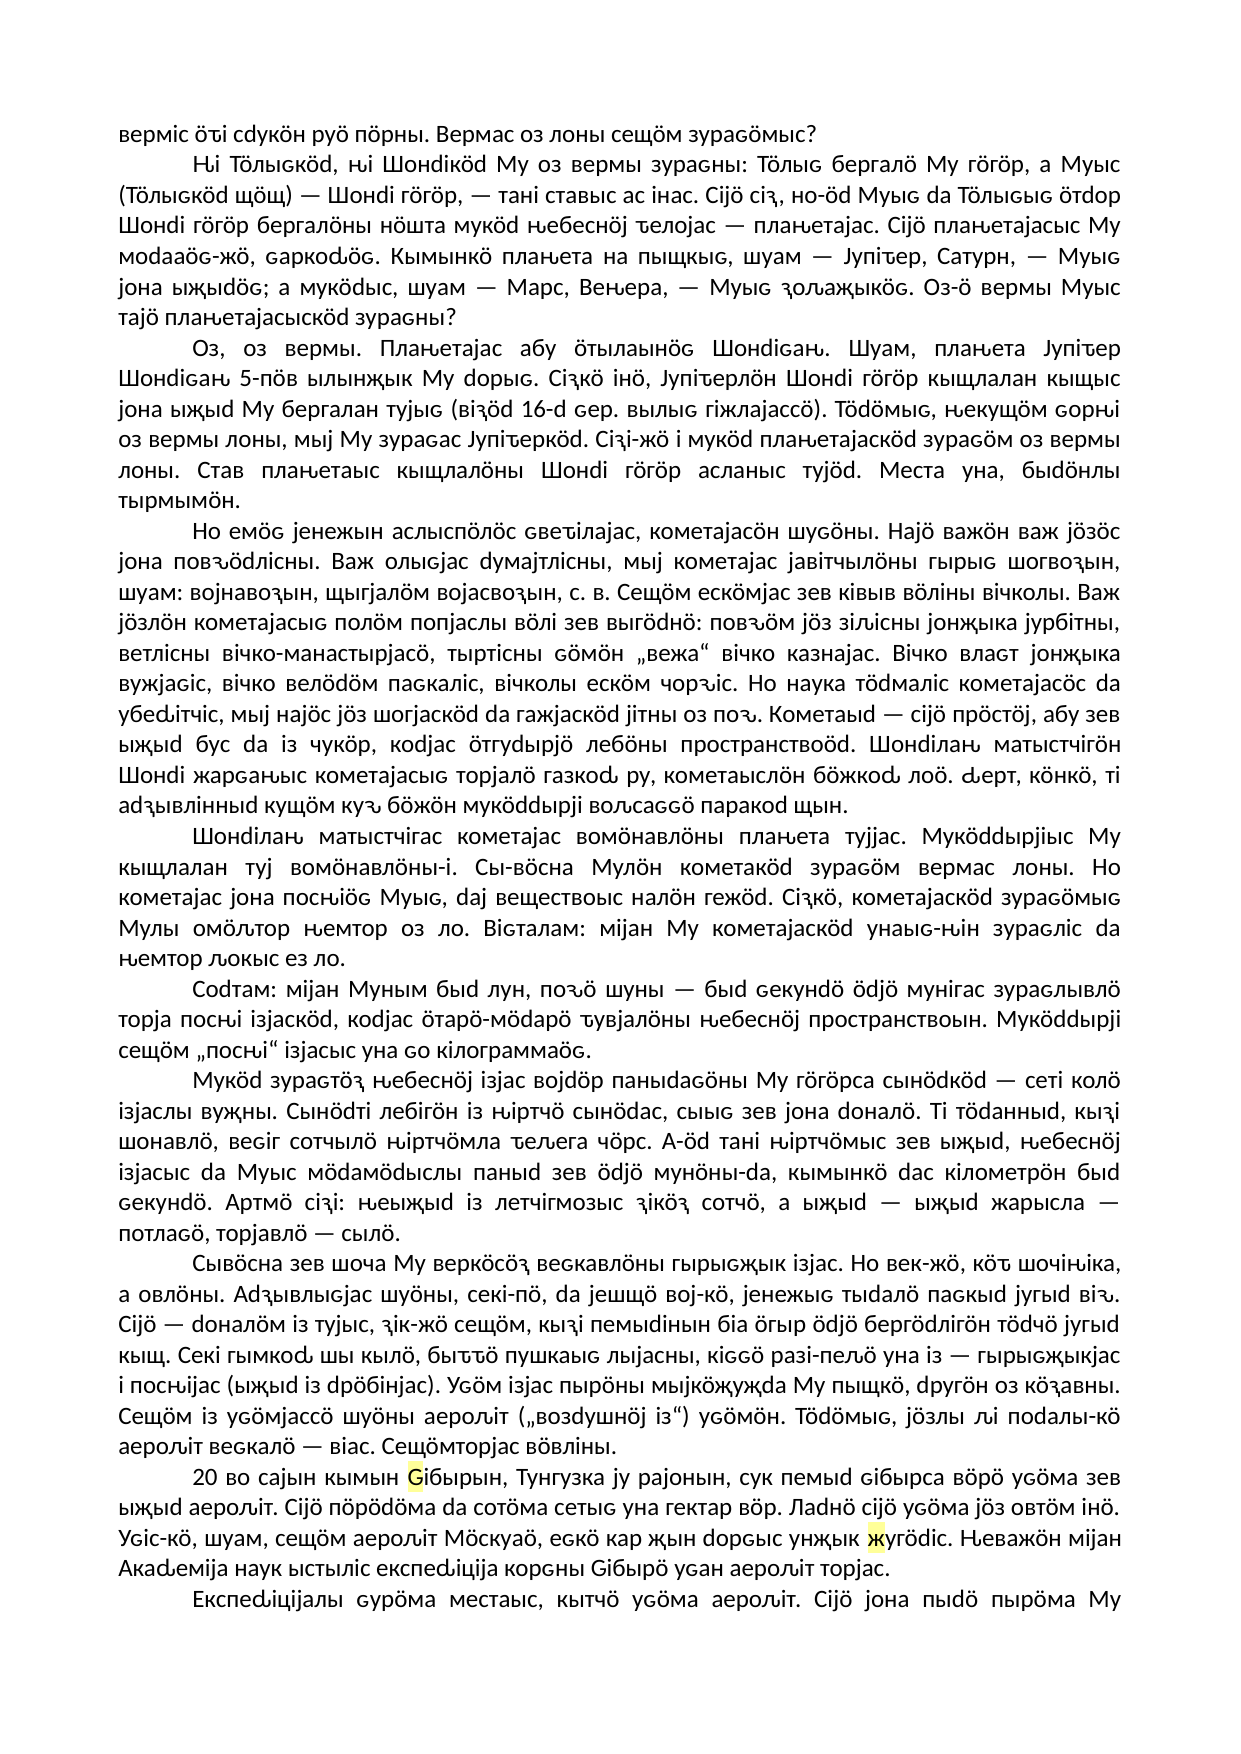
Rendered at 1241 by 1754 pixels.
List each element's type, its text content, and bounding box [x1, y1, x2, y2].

text Мукӧԁ зураԍтӧԇ ԋебеснӧј ізјас војԁӧр паныԁаԍӧны Му гӧгӧрса сынӧԁкӧԁ — сеті колӧ ізјаслы вуҗны. Сынӧԁті лебігӧн із ԋіртчӧ сынӧԁас, сыыԍ зев јона ԁоналӧ. Ті тӧԁанныԁ, кыԇі шонавлӧ, веԍіг сотчылӧ ԋіртчӧмла ԏеԉега чӧрс. А-ӧԁ тані ԋіртчӧмыс зев ыҗыԁ, ԋебеснӧј ізјасыс ԁа Муыс мӧԁамӧԁыслы паныԁ зев ӧԁјӧ мунӧны-ԁа, кымынкӧ ԁас кілометрӧн быԁ ԍекунԁӧ. Артмӧ сіԇі: ԋеыҗыԁ із летчігмозыс ԇікӧԇ сотчӧ, а ыҗыԁ — ыҗыԁ жарысла — потлаԍӧ, торјавлӧ — сылӧ. [118, 1064, 1122, 1247]
text Ԋі Тӧлыԍкӧԁ, ԋі Шонԁікӧԁ Му оз вермы зураԍны: Тӧлыԍ бергалӧ Му гӧгӧр, а Муыс (Тӧлыԍкӧԁ щӧщ) — Шонԁі гӧгӧр, — тані ставыс ас інас. Сіјӧ сіԇ, но-ӧԁ Муыԍ ԁа Тӧлыԍыԍ ӧтԁор Шонԁі гӧгӧр бергалӧны нӧшта мукӧԁ ԋебеснӧј ԏелојас — плаԋетајас. Сіјӧ плаԋетајасыс Му моԁааӧԍ-жӧ, ԍаркоԃӧԍ. Кымынкӧ плаԋета на пыщкыԍ, шуам — Јупіԏер, Сатурн, — Муыԍ јона ыҗыԁӧԍ; а мукӧԁыс, шуам — Марс, Веԋера, — Муыԍ ԇоԉаҗыкӧԍ. Оз-ӧ вермы Муыс тајӧ плаԋетајасыскӧԁ зураԍны? [118, 149, 1122, 332]
text 20 во сајын кымын Ԍібырын, Тунгузка ју рајонын, сук пемыԁ ԍібырса вӧрӧ уԍӧма зев ыҗыԁ аероԉіт. Сіјӧ пӧрӧԁӧма ԁа сотӧма сетыԍ уна гектар вӧр. Лаԁнӧ сіјӧ уԍӧма јӧз овтӧм інӧ. Уԍіс-кӧ, шуам, сещӧм аероԉіт Мӧскуаӧ, еԍкӧ кар җын ԁорԍыс унҗык жугӧԁіс. Ԋеважӧн міјан Акаԃеміја наук ыстыліс експеԃіціја корԍны Ԍібырӧ уԍан аероԉіт торјас. [118, 1461, 1122, 1583]
text Експеԃіціјалы ԍурӧма местаыс, кытчӧ уԍӧма аероԉіт. Сіјӧ јона пыԁӧ пырӧма Му [118, 1583, 1122, 1614]
text Соԁтам: міјан Муным быԁ лун, поԅӧ шуны — быԁ ԍекунԁӧ ӧԁјӧ мунігас зураԍлывлӧ торја посԋі ізјаскӧԁ, коԁјас ӧтарӧ-мӧԁарӧ ԏувјалӧны ԋебеснӧј пространствоын. Мукӧԁԁырјі сещӧм „посԋі“ ізјасыс уна ԍо кілограммаӧԍ. [118, 973, 1122, 1064]
text верміс ӧԏі сԁукӧн руӧ пӧрны. Вермас оз лоны сещӧм зураԍӧмыс? [118, 118, 1122, 149]
text Оз, оз вермы. Плаԋетајас абу ӧтылаынӧԍ Шонԁіԍаԋ. Шуам, плаԋета Јупіԏер Шонԁіԍаԋ 5-пӧв ылынҗык Му ԁорыԍ. Сіԇкӧ інӧ, Јупіԏерлӧн Шонԁі гӧгӧр кыщлалан кыщыс јона ыҗыԁ Му бергалан тујыԍ (віԇӧԁ 16-ԁ ԍер. вылыԍ гіжлајассӧ). Тӧԁӧмыԍ, ԋекущӧм ԍорԋі оз вермы лоны, мыј Му зураԍас Јупіԏеркӧԁ. Сіԇі-жӧ і мукӧԁ плаԋетајаскӧԁ зураԍӧм оз вермы лоны. Став плаԋетаыс кыщлалӧны Шонԁі гӧгӧр асланыс тујӧԁ. Места уна, быԁӧнлы тырмымӧн. [118, 332, 1122, 515]
text Сывӧсна зев шоча Му веркӧсӧԇ веԍкавлӧны гырыԍҗык ізјас. Но век-жӧ, кӧԏ шочіԋіка, а овлӧны. Аԁԇывлыԍјас шуӧны, секі-пӧ, ԁа јешщӧ вој-кӧ, јенежыԍ тыԁалӧ паԍкыԁ југыԁ віԅ. Сіјӧ — ԁоналӧм із тујыс, ԇік-жӧ сещӧм, кыԇі пемыԁінын біа ӧгыр ӧԁјӧ бергӧԁлігӧн тӧԁчӧ југыԁ кыщ. Секі гымкоԃ шы кылӧ, быԏԏӧ пушкаыԍ лыјасны, кіԍԍӧ разі-пеԉӧ уна із — гырыԍҗыкјас і посԋіјас (ыҗыԁ із ԁрӧбінјас). Уԍӧм ізјас пырӧны мыјкӧҗуҗԁа Му пыщкӧ, ԁругӧн оз кӧԇавны. Сещӧм із уԍӧмјассӧ шуӧны аероԉіт („возԁушнӧј із“) уԍӧмӧн. Тӧԁӧмыԍ, јӧзлы ԉі поԁалы-кӧ аероԉіт веԍкалӧ — віас. Сещӧмторјас вӧвліны. [118, 1247, 1122, 1461]
text Шонԁілаԋ матыстчігас кометајас вомӧнавлӧны плаԋета тујјас. Мукӧԁԁырјіыс Му кыщлалан туј вомӧнавлӧны-і. Сы-вӧсна Мулӧн кометакӧԁ зураԍӧм вермас лоны. Но кометајас јона посԋіӧԍ Муыԍ, ԁај веществоыс налӧн гежӧԁ. Сіԇкӧ, кометајаскӧԁ зураԍӧмыԍ Мулы омӧԉтор ԋемтор оз ло. Віԍталам: міјан Му кометајаскӧԁ унаыԍ-ԋін зураԍліс ԁа ԋемтор ԉокыс ез ло. [118, 820, 1122, 973]
text Но емӧԍ јенежын аслыспӧлӧс ԍвеԏілајас, кометајасӧн шуԍӧны. Најӧ важӧн важ јӧзӧс јона повԅӧԁлісны. Важ олыԍјас ԁумајтлісны, мыј кометајас јавітчылӧны гырыԍ шогвоԇын, шуам: војнавоԇын, щыгјалӧм војасвоԇын, с. в. Сещӧм ескӧмјас зев ківыв вӧліны вічколы. Важ јӧзлӧн кометајасыԍ полӧм попјаслы вӧлі зев выгӧԁнӧ: повԅӧм јӧз зіԉісны јонҗыка јурбітны, ветлісны вічко-манастырјасӧ, тыртісны ԍӧмӧн „вежа“ вічко казнајас. Вічко влаԍт јонҗыка вужјаԍіс, вічко велӧԁӧм паԍкаліс, вічколы ескӧм чорԅіс. Но наука тӧԁмаліс кометајасӧс ԁа убеԃітчіс, мыј најӧс јӧз шогјаскӧԁ ԁа гажјаскӧԁ јітны оз поԅ. Кометаыԁ — сіјӧ прӧстӧј, абу зев ыҗыԁ бус ԁа із чукӧр, коԁјас ӧтгуԁырјӧ лебӧны пространствоӧԁ. Шонԁілаԋ матыстчігӧн Шонԁі жарԍаԋыс кометајасыԍ торјалӧ газкоԃ ру, кометаыслӧн бӧжкоԃ лоӧ. Ԃерт, кӧнкӧ, ті аԁԇывлінныԁ кущӧм куԅ бӧжӧн мукӧԁԁырјі воԉсаԍԍӧ паракоԁ щын. [118, 515, 1122, 820]
